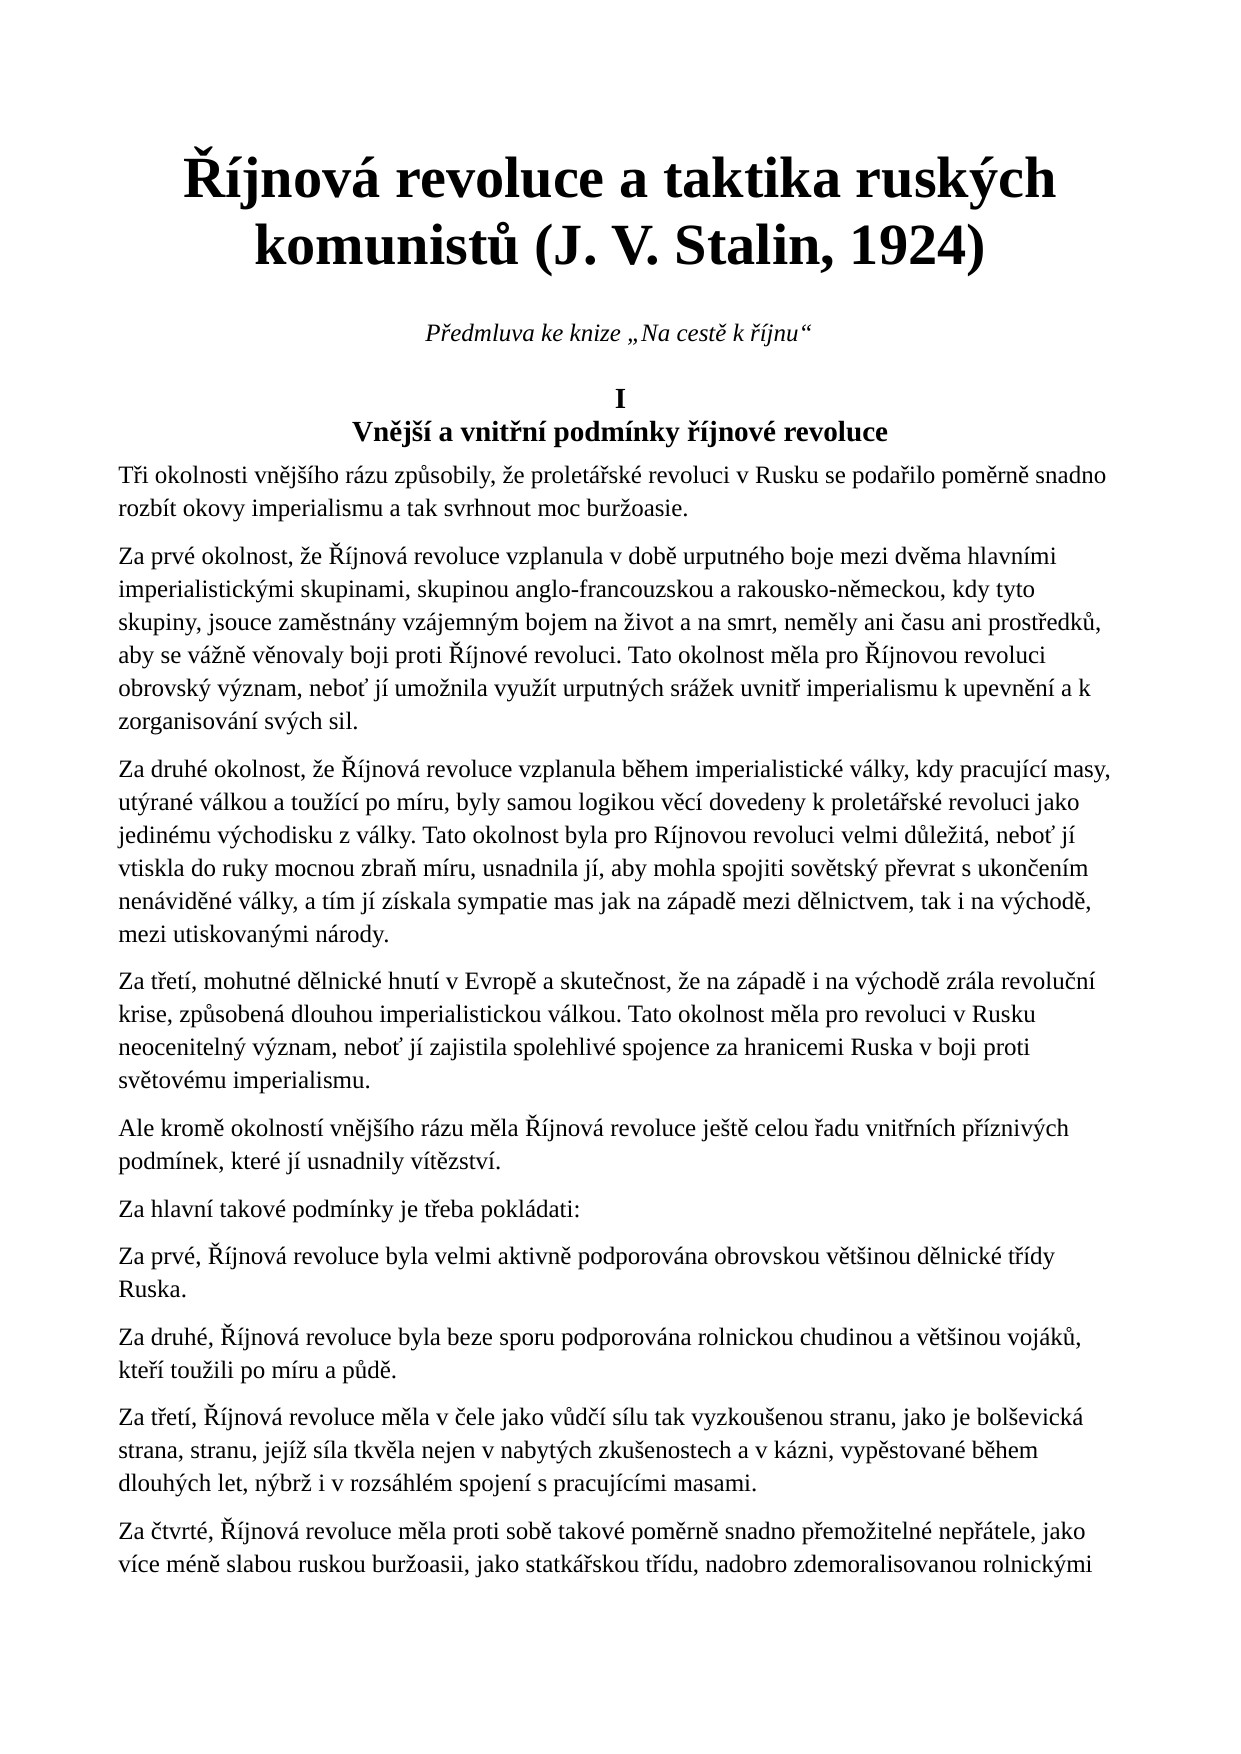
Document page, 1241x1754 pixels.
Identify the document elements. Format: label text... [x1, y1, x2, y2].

text Za prvé, Říjnová revoluce byla velmi aktivně podporována obrovskou většinou dělnické třídy Ruska. [118, 1241, 1122, 1303]
text Za prvé okolnost, že Říjnová revoluce vzplanula v době urputného boje mezi dvěma hlavními imperialistickými skupinami, skupinou anglo-francouzskou a rakousko-německou, kdy tyto skupiny, jsouce zaměstnány vzájemným bojem na život a na smrt, neměly ani času ani prostředků, aby se vážně věnovaly boji proti Říjnové revoluci. Tato okolnost měla pro Říjnovou revoluci obrovský význam, neboť jí umožnila využít urputných srážek uvnitř imperialismu k upevnění a k zorganisování svých sil. [118, 541, 1122, 735]
text Tři okolnosti vnějšího rázu způsobily, že proletářské revoluci v Rusku se podařilo poměrně snadno rozbít okovy imperialismu a tak svrhnout moc buržoasie. [118, 460, 1122, 522]
subtitle I Vnější a vnitřní podmínky říjnové revoluce [118, 381, 1122, 448]
title Říjnová revoluce a taktika ruských komunistů (J. V. Stalin, 1924) [118, 143, 1122, 277]
text Za druhé, Říjnová revoluce byla beze sporu podporována rolnickou chudinou a většinou vojáků, kteří toužili po míru a půdě. [118, 1322, 1122, 1384]
text Za čtvrté, Říjnová revoluce měla proti sobě takové poměrně snadno přemožitelné nepřátele, jako více méně slabou ruskou buržoasii, jako statkářskou třídu, nadobro zdemoralisovanou rolnickými [118, 1516, 1122, 1578]
text Ale kromě okolností vnějšího rázu měla Říjnová revoluce ještě celou řadu vnitřních příznivých podmínek, které jí usnadnily vítězství. [118, 1113, 1122, 1175]
text Za třetí, mohutné dělnické hnutí v Evropě a skutečnost, že na západě i na východě zrála revoluční krise, způsobená dlouhou imperialistickou válkou. Tato okolnost měla pro revoluci v Rusku neocenitelný význam, neboť jí zajistila spolehlivé spojence za hranicemi Ruska v boji proti světovému imperialismu. [118, 966, 1122, 1094]
text Předmluva ke knize „Na cestě k říjnu“ [118, 318, 1122, 347]
text Za hlavní takové podmínky je třeba pokládati: [118, 1194, 1122, 1222]
text Za druhé okolnost, že Říjnová revoluce vzplanula během imperialistické války, kdy pracující masy, utýrané válkou a toužící po míru, byly samou logikou věcí dovedeny k proletářské revoluci jako jedinému východisku z války. Tato okolnost byla pro Ríjnovou revoluci velmi důležitá, neboť jí vtiskla do ruky mocnou zbraň míru, usnadnila jí, aby mohla spojiti sovětský převrat s ukončením nenáviděné války, a tím jí získala sympatie mas jak na západě mezi dělnictvem, tak i na východě, mezi utiskovanými národy. [118, 754, 1122, 947]
text Za třetí, Říjnová revoluce měla v čele jako vůdčí sílu tak vyzkoušenou stranu, jako je bolševická strana, stranu, jejíž síla tkvěla nejen v nabytých zkušenostech a v kázni, vypěstované během dlouhých let, nýbrž i v rozsáhlém spojení s pracujícími masami. [118, 1402, 1122, 1497]
